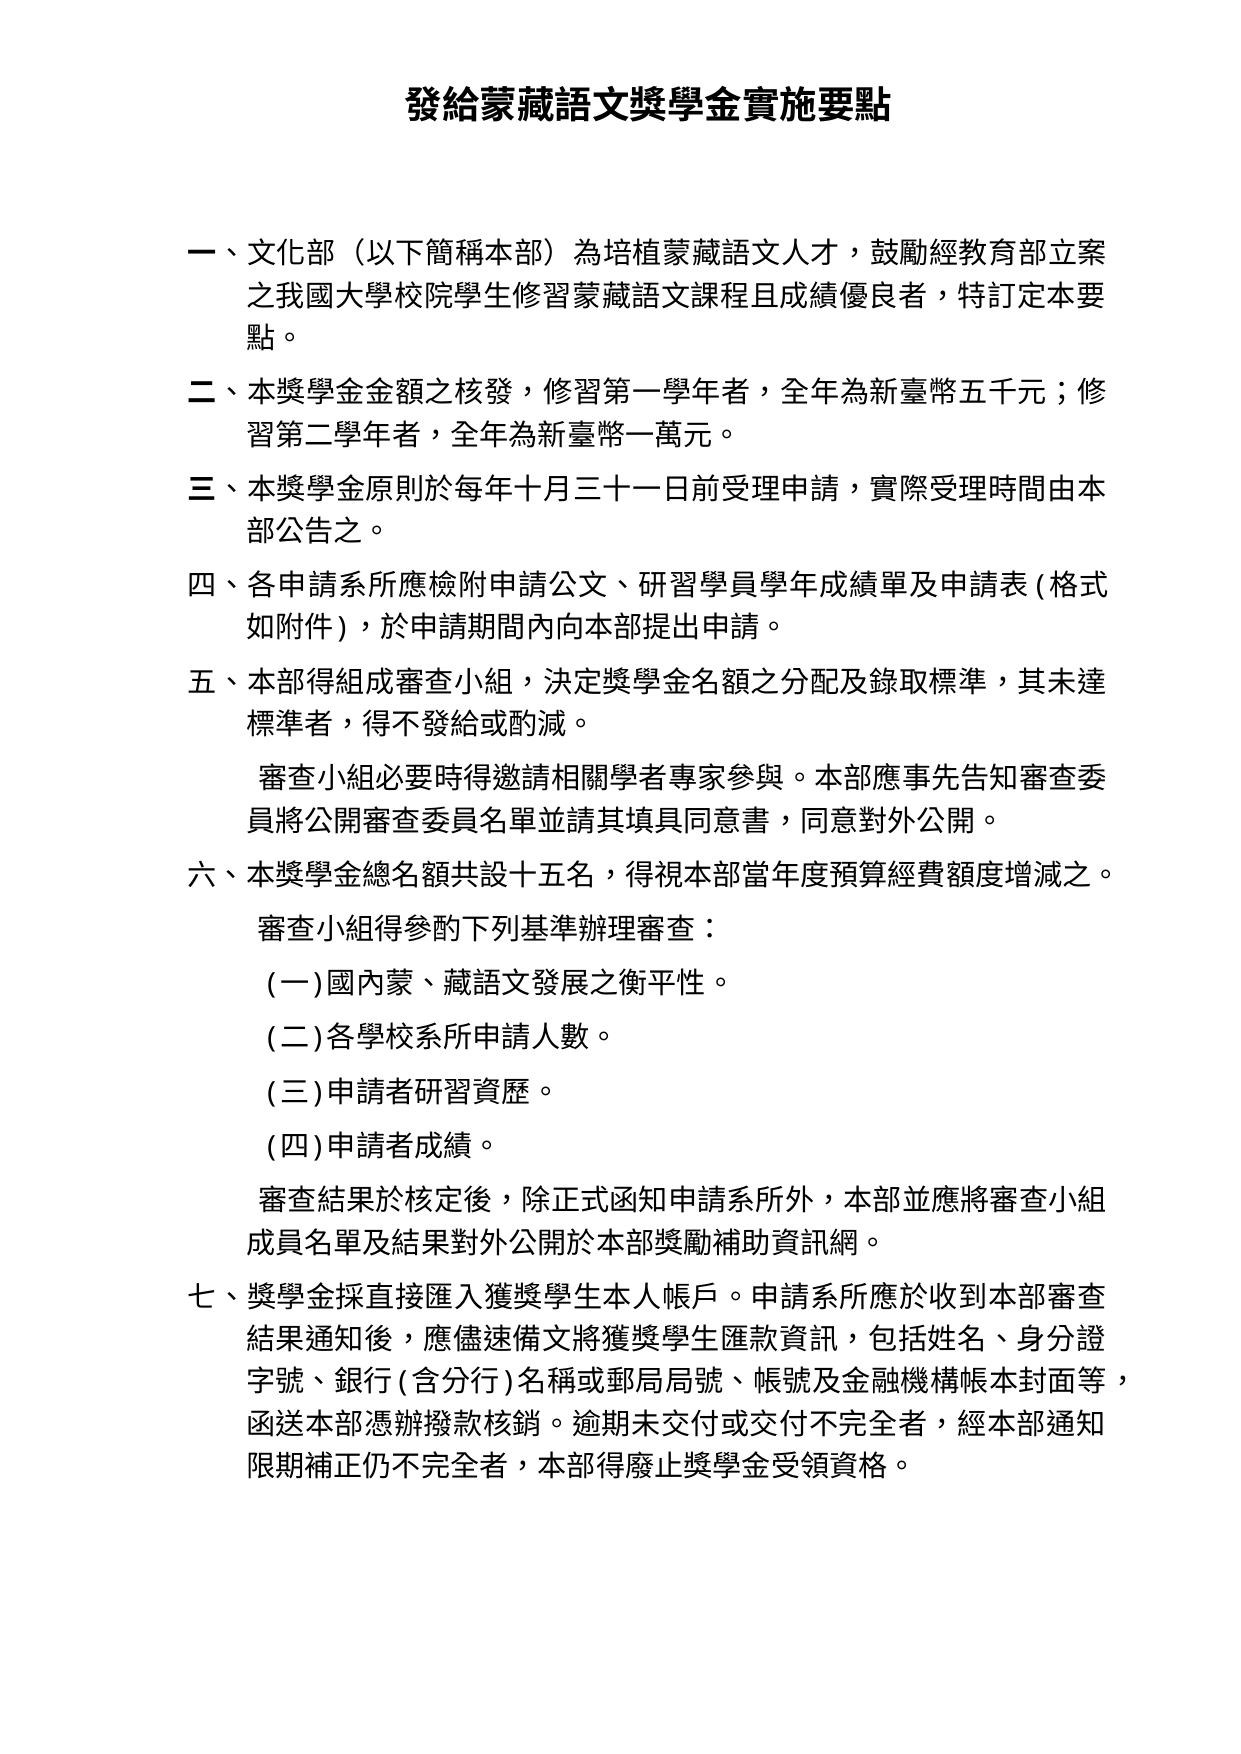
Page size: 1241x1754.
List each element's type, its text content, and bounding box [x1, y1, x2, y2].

text 審查小組必要時得邀請相關學者專家參與。本部應事先告知審查委員將公開審查委員名單並請其填具同意書，同意對外公開。 [187, 755, 1109, 839]
text 七、獎學金採直接匯入獲獎學生本人帳戶。申請系所應於收到本部審查結果通知後，應儘速備文將獲獎學生匯款資訊，包括姓名、身分證字號、銀行(含分行)名稱或郵局局號、帳號及金融機構帳本封面等，函送本部憑辦撥款核銷。逾期未交付或交付不完全者，經本部通知限期補正仍不完全者，本部得廢止獎學金受領資格。 [187, 1273, 1109, 1485]
text (三)申請者研習資歷。 [262, 1068, 1109, 1111]
text 一、文化部（以下簡稱本部）為培植蒙藏語文人才，鼓勵經教育部立案之我國大學校院學生修習蒙藏語文課程且成績優良者，特訂定本要點。 [187, 230, 1109, 357]
text (四)申請者成績。 [262, 1123, 1109, 1165]
text 審查結果於核定後，除正式函知申請系所外，本部並應將審查小組成員名單及結果對外公開於本部獎勵補助資訊網。 [187, 1177, 1109, 1262]
text 四、各申請系所應檢附申請公文、研習學員學年成績單及申請表(格式如附件)，於申請期間內向本部提出申請。 [187, 562, 1109, 646]
text 六、本獎學金總名額共設十五名，得視本部當年度預算經費額度增減之。 [187, 851, 1109, 894]
text (二)各學校系所申請人數。 [262, 1014, 1109, 1056]
text 發給蒙藏語文獎學金實施要點 [187, 75, 1109, 129]
text 審查小組得參酌下列基準辦理審查： [187, 906, 1109, 948]
text 五、本部得組成審查小組，決定獎學金名額之分配及錄取標準，其未達標準者，得不發給或酌減。 [187, 658, 1109, 743]
text 三、本獎學金原則於每年十月三十一日前受理申請，實際受理時間由本部公告之。 [187, 465, 1109, 550]
text 二、本獎學金金額之核發，修習第一學年者，全年為新臺幣五千元；修習第二學年者，全年為新臺幣一萬元。 [187, 369, 1109, 453]
text (一)國內蒙、藏語文發展之衡平性。 [262, 960, 1109, 1002]
